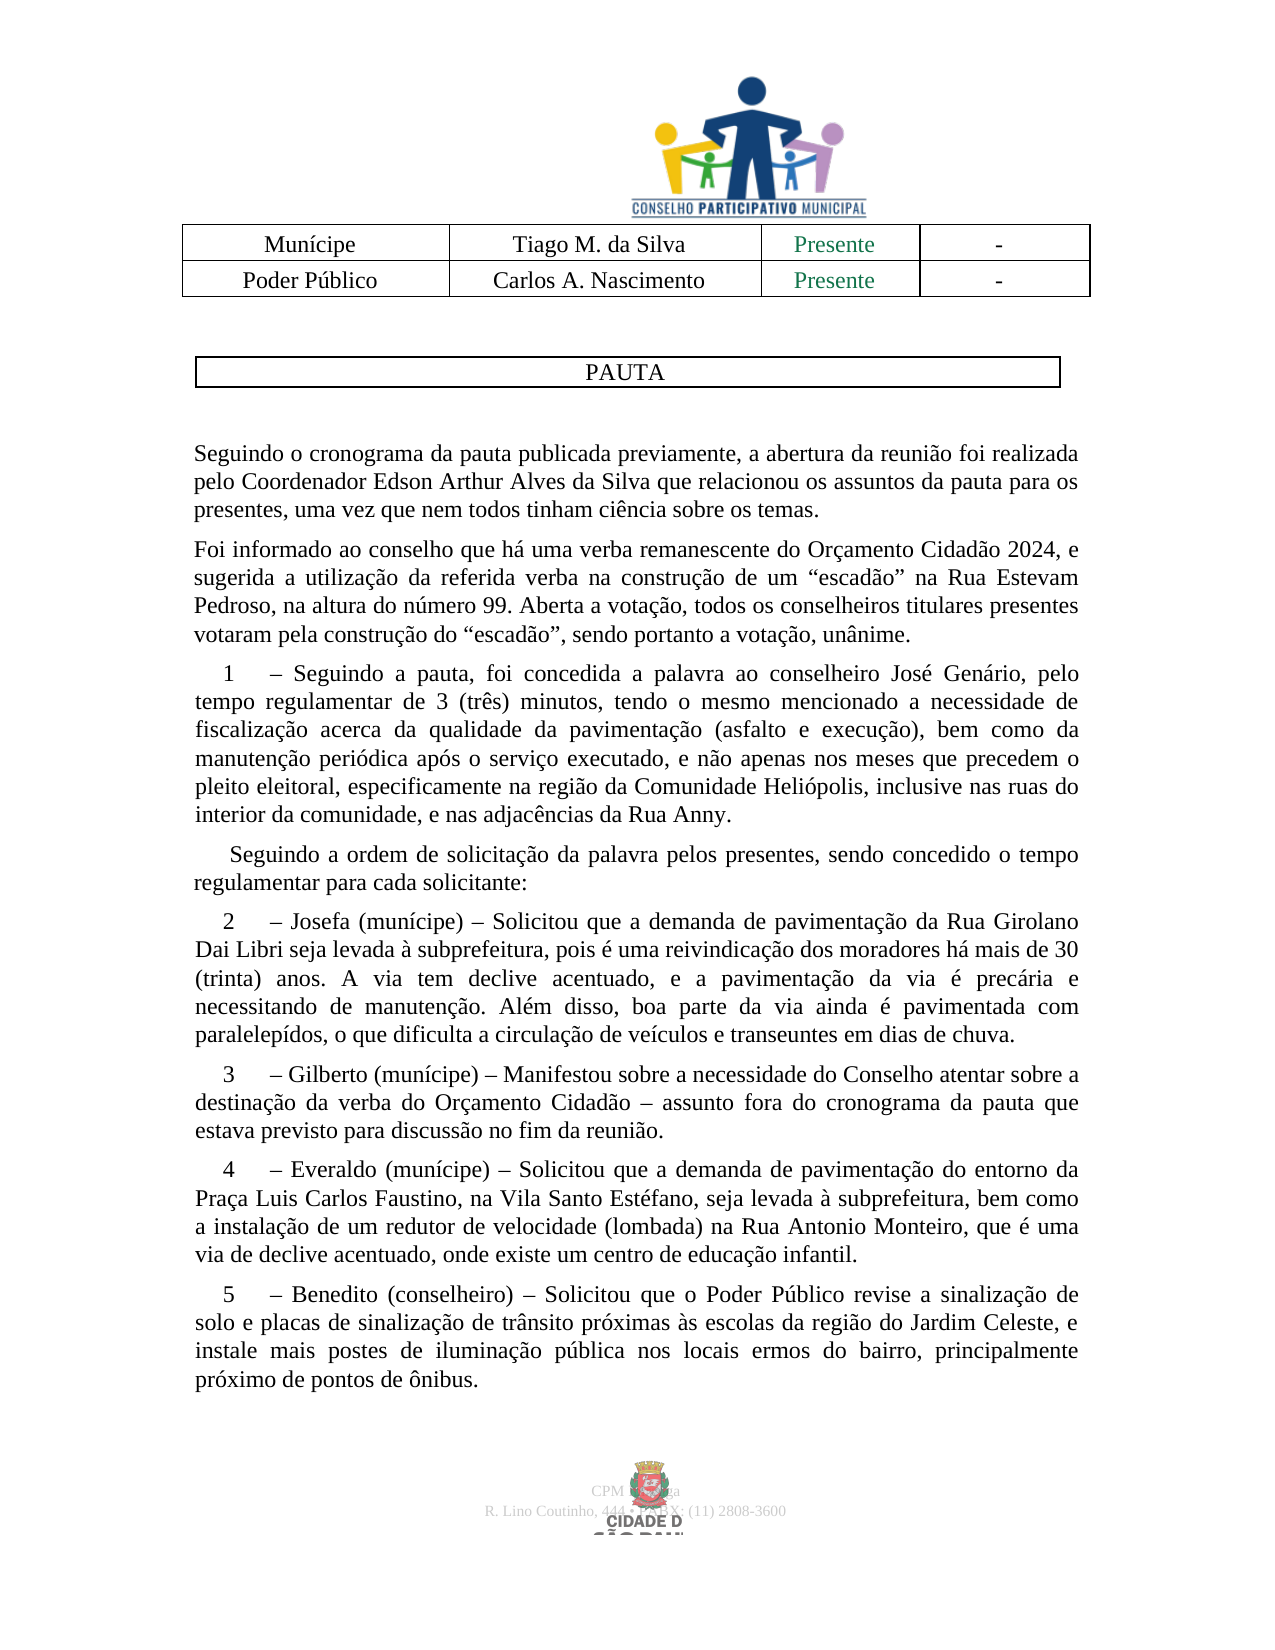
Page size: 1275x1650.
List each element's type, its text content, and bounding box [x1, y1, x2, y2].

text Seguindo o cronograma da pauta publicada previamente, a abertura da reunião foi realizada pelo Coordenador Edson Arthur Alves da Silva que relacionou os assuntos da pauta para os presentes, uma vez que nem todos tinham ciência sobre os temas. [193, 439, 1081, 523]
text Foi informado ao conselho que há uma verba remanescente do Orçamento Cidadão 2024, e sugerida a utilização da referida verba na construção de um “escadão” na Rua Estevam Pedroso, na altura do número 99. Aberta a votação, todos os conselheiros titulares presentes votaram pela construção do “escadão”, sendo portanto a votação, unânime. [193, 535, 1081, 647]
table_cell Presente [762, 225, 919, 260]
list – Everaldo (munícipe) – Solicitou que a demanda de pavimentação do entorno da Praça Luis Carlos Faustino, na Vila Santo Estéfano, seja levada à subprefeitura, bem como a instalação de um redutor de velocidade (lombada) na Rua Antonio Monteiro, que é uma via de declive acentuado, onde existe um centro de educação infantil. [195, 1156, 1081, 1268]
list – Seguindo a pauta, foi concedida a palavra ao conselheiro José Genário, pelo tempo regulamentar de 3 (três) minutos, tendo o mesmo mencionado a necessidade de fiscalização acerca da qualidade da pavimentação (asfalto e execução), bem como da manutenção periódica após o serviço executado, e não apenas nos meses que precedem o pleito eleitoral, especificamente na região da Comunidade Heliópolis, inclusive nas ruas do interior da comunidade, e nas adjacências da Rua Anny. [195, 659, 1081, 828]
table_cell Tiago M. da Silva [450, 225, 761, 260]
list – Josefa (munícipe) – Solicitou que a demanda de pavimentação da Rua Girolano Dai Libri seja levada à subprefeitura, pois é uma reivindicação dos moradores há mais de 30 (trinta) anos. A via tem declive acentuado, e a pavimentação da via é precária e necessitando de manutenção. Além disso, boa parte da via ainda é pavimentada com paralelepídos, o que dificulta a circulação de veículos e transeuntes em dias de chuva. [195, 907, 1081, 1048]
text Seguindo a ordem de solicitação da palavra pelos presentes, sendo concedido o tempo regulamentar para cada solicitante: [193, 840, 1081, 896]
list – Benedito (conselheiro) – Solicitou que o Poder Público revise a sinalização de solo e placas de sinalização de trânsito próximas às escolas da região do Jardim Celeste, e instale mais postes de iluminação pública nos locais ermos do bairro, principalmente próximo de pontos de ônibus. [195, 1280, 1081, 1392]
subtitle PAUTA [197, 358, 1059, 386]
table_cell - [921, 225, 1089, 260]
list – Gilberto (munícipe) – Manifestou sobre a necessidade do Conselho atentar sobre a destinação da verba do Orçamento Cidadão – assunto fora do cronograma da pauta que estava previsto para discussão no fim da reunião. [195, 1060, 1081, 1144]
table_cell Carlos A. Nascimento [450, 261, 761, 296]
table_cell Presente [762, 261, 919, 296]
table_cell Poder Público [183, 261, 449, 296]
table_cell - [921, 261, 1089, 296]
table_cell Munícipe [183, 225, 449, 260]
